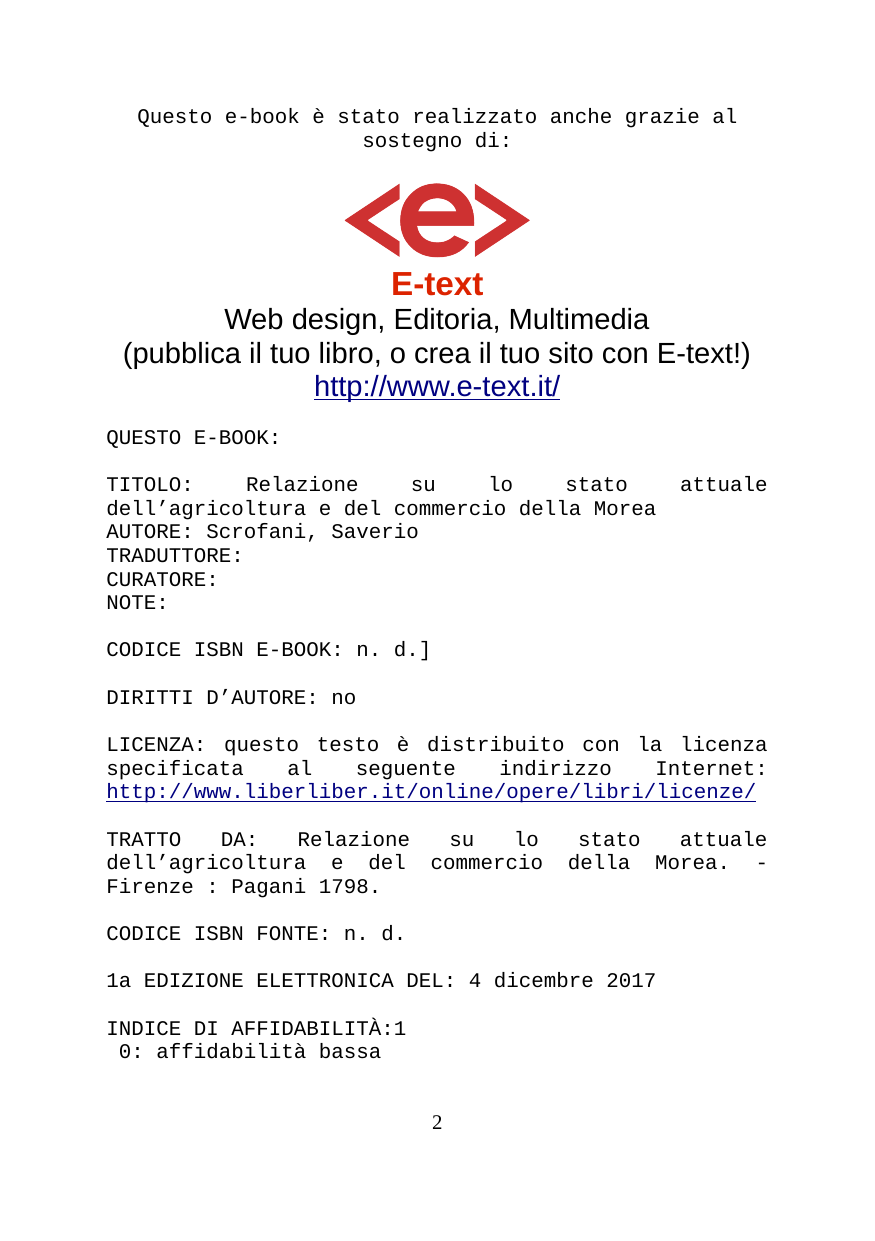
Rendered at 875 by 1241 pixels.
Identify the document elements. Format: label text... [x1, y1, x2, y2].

text INDICE DI AFFIDABILITÀ:1 [106, 1018, 768, 1041]
text QUESTO E-BOOK: [106, 427, 768, 450]
text TITOLO: Relazione su lo stato attuale dell’agricoltura e del commercio della Morea [106, 474, 768, 521]
text CODICE ISBN E-BOOK: n. d.] [106, 639, 768, 663]
text (pubblica il tuo libro, o crea il tuo sito con E-text!) [106, 336, 768, 369]
text http://www.e-text.it/ [106, 369, 768, 403]
picture [343, 183, 531, 258]
text AUTORE: Scrofani, Saverio [106, 521, 768, 545]
text TRATTO DA: Relazione su lo stato attuale dell’agricoltura e del commercio della Morea. - Firenze : Pagani 1798. [106, 829, 768, 899]
text CURATORE: [106, 568, 768, 592]
text 0: affidabilità bassa [106, 1041, 768, 1065]
text CODICE ISBN FONTE: n. d. [106, 923, 768, 947]
text NOTE: [106, 592, 768, 616]
text Web design, Editoria, Multimedia [106, 302, 768, 336]
text DIRITTI D’AUTORE: no [106, 687, 768, 710]
text Questo e-book è stato realizzato anche grazie al sostegno di: [106, 106, 768, 153]
text E-text [106, 264, 768, 302]
text 1a EDIZIONE ELETTRONICA DEL: 4 dicembre 2017 [106, 971, 768, 994]
text TRADUTTORE: [106, 545, 768, 568]
text LICENZA: questo testo è distribuito con la licenza specificata al seguente indirizzo Internet: http://www.liberliber.it/online/opere/libri/licenze/ [106, 734, 768, 805]
